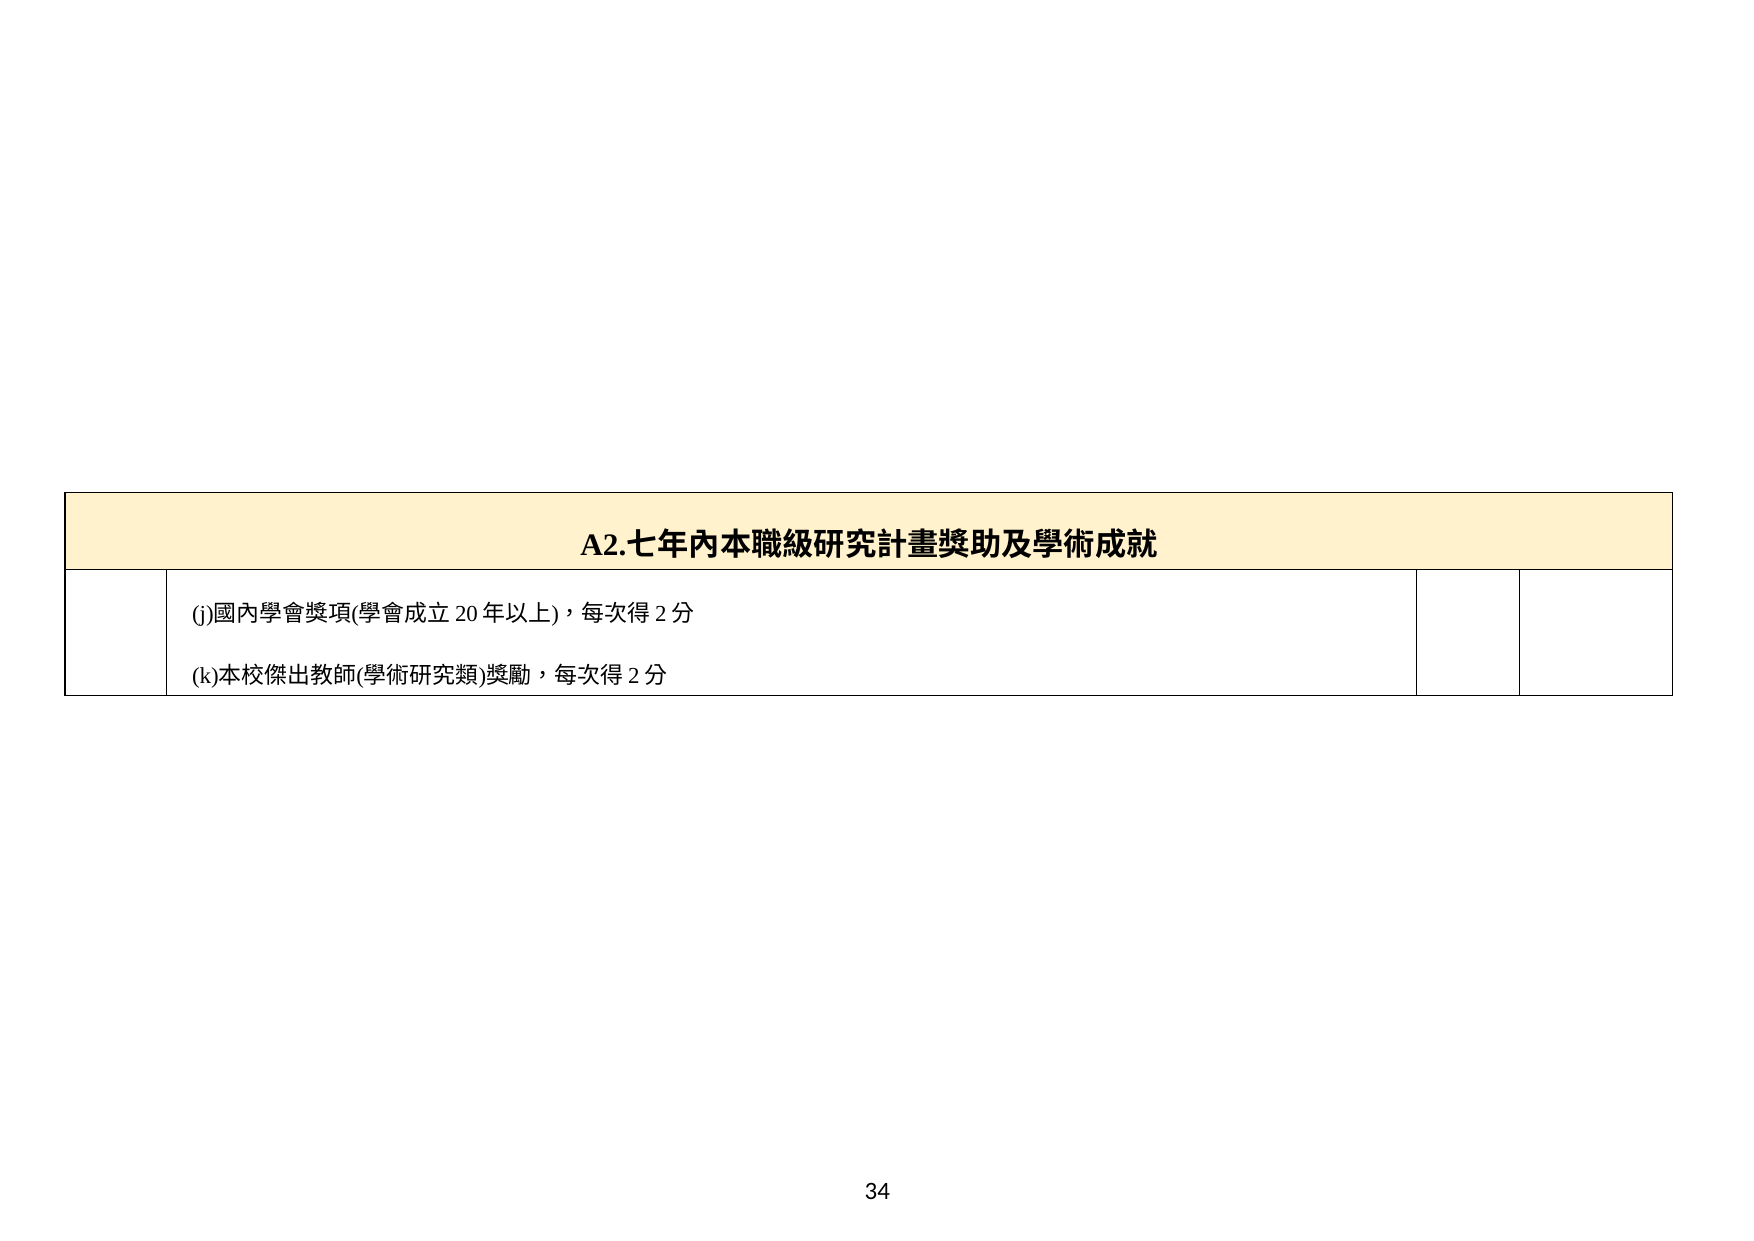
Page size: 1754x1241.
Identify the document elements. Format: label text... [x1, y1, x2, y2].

table_cell [1417, 570, 1519, 695]
table_cell (j)國內學會獎項(學會成立20年以上)，每次得2分 (k)本校傑出教師(學術研究類)獎勵，每次得2分 [167, 570, 1416, 695]
table_cell [66, 570, 166, 695]
table_header A2.七年內本職級研究計畫獎助及學術成就 [66, 493, 1672, 569]
table_cell [1520, 570, 1672, 695]
